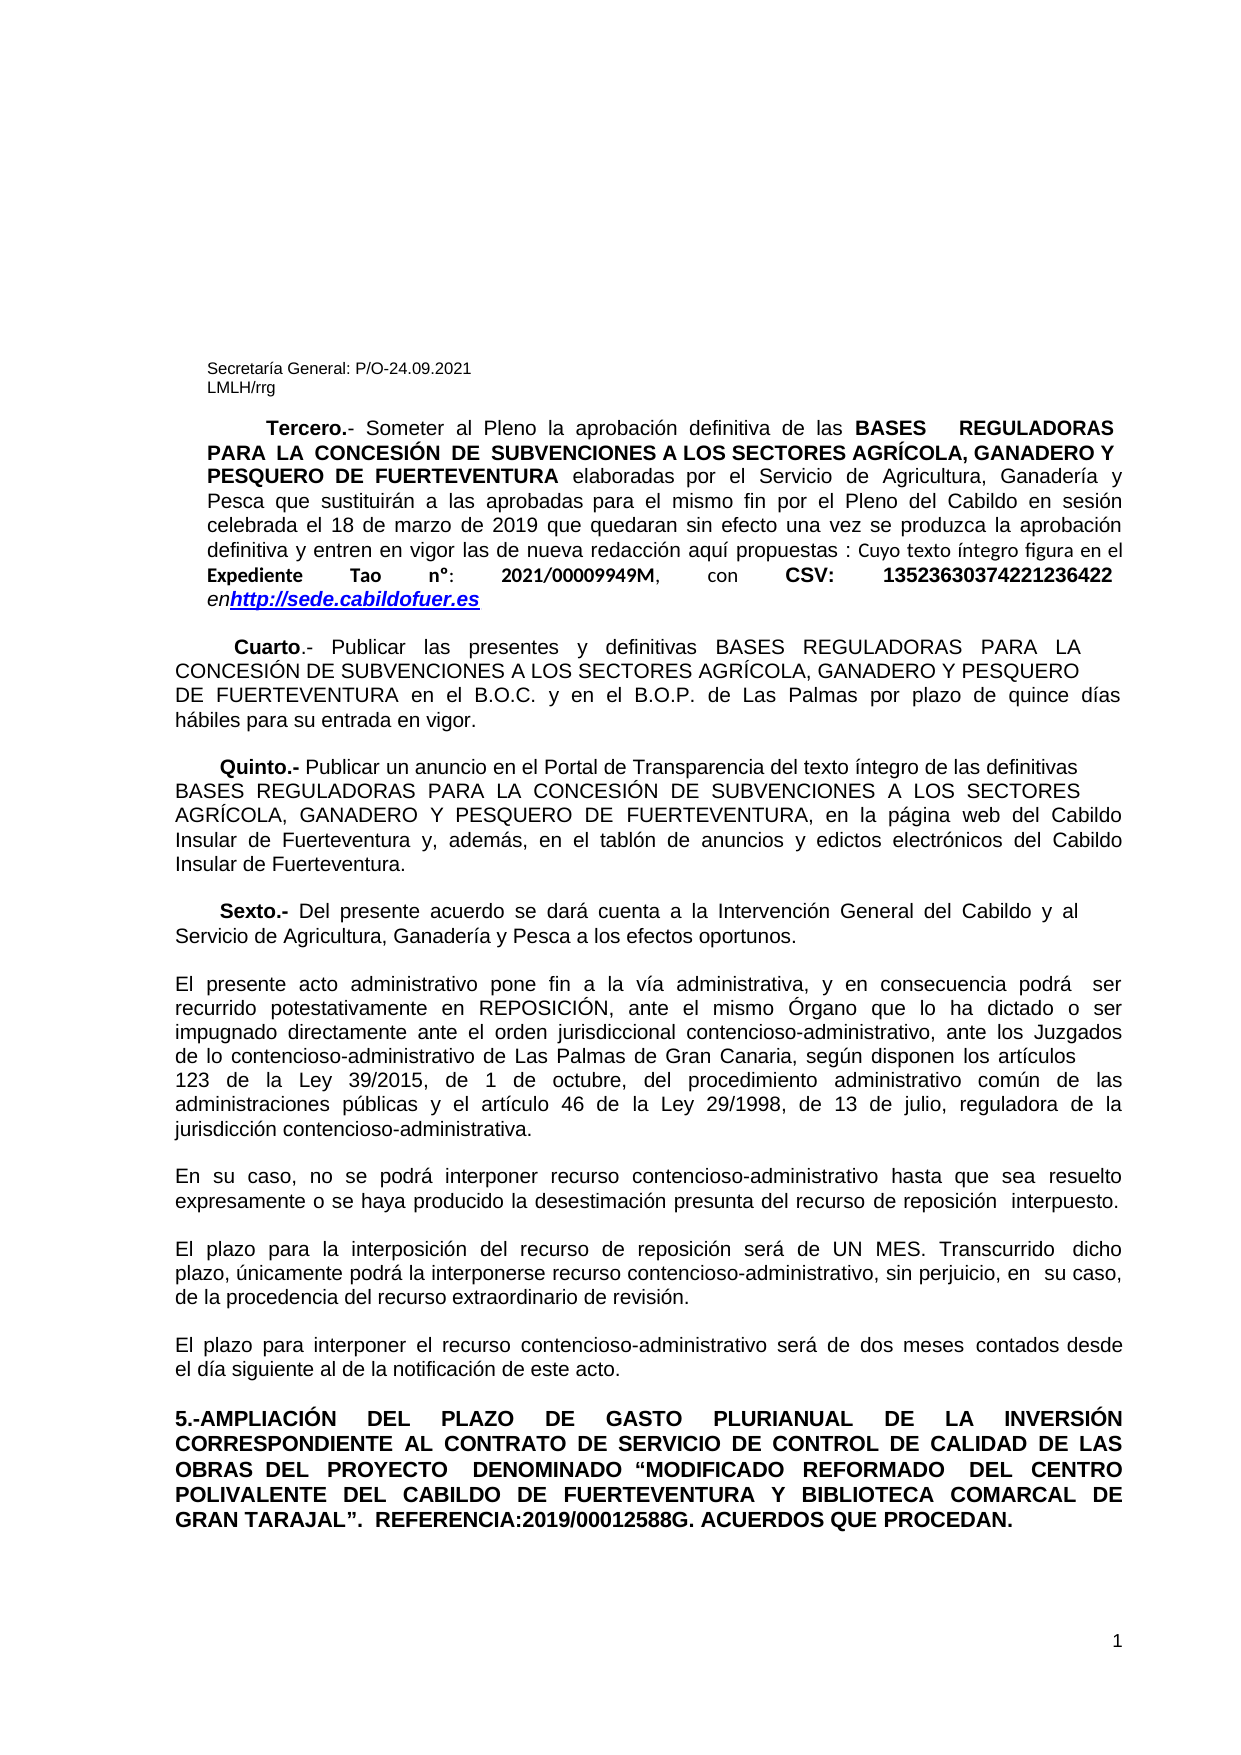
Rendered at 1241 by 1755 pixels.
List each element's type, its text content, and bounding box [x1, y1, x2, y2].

subtitle 5.-AMPLIACIÓN DEL PLAZO DE GASTO PLURIANUAL DE LA INVERSIÓN CORRESPONDIENTE AL CONTRATO DE SERVICIO DE CONTROL DE CALIDAD DE LAS OBRAS DEL PROYECTO DENOMINADO “MODIFICADO REFORMADO DEL CENTRO POLIVALENTE DEL CABILDO DE FUERTEVENTURA Y BIBLIOTECA COMARCAL DE GRAN TARAJAL”. REFERENCIA:2019/00012588G. ACUERDOS QUE PROCEDAN. [175, 1406, 1123, 1532]
text Quinto.- Publicar un anuncio en el Portal de Transparencia del texto íntegro de las definitivas BASES REGULADORAS PARA LA CONCESIÓN DE SUBVENCIONES A LOS SECTORES [175, 755, 1122, 803]
text AGRÍCOLA, GANADERO Y PESQUERO DE FUERTEVENTURA, en la página web del Cabildo Insular de Fuerteventura y, además, en el tablón de anuncios y edictos electrónicos del Cabildo Insular de Fuerteventura. [175, 803, 1122, 876]
text En su caso, no se podrá interponer recurso contencioso-administrativo hasta que sea resuelto expresamente o se haya producido la desestimación presunta del recurso de reposición interpuesto. [175, 1164, 1123, 1213]
text Cuarto.- Publicar las presentes y definitivas BASES REGULADORAS PARA LA CONCESIÓN DE SUBVENCIONES A LOS SECTORES AGRÍCOLA, GANADERO Y PESQUERO [175, 635, 1134, 683]
text El plazo para la interposición del recurso de reposición será de UN MES. Transcurrido dicho plazo, únicamente podrá la interponerse recurso contencioso-administrativo, sin perjuicio, en su caso, de la procedencia del recurso extraordinario de revisión. [175, 1237, 1122, 1309]
text Sexto.- Del presente acuerdo se dará cuenta a la Intervención General del Cabildo y al Servicio de Agricultura, Ganadería y Pesca a los efectos oportunos. [175, 899, 1122, 947]
text enhttp://sede.cabildofuer.es [207, 588, 1134, 611]
text Tercero.- Someter al Pleno la aprobación definitiva de las BASES REGULADORAS PARA LA CONCESIÓN DE SUBVENCIONES A LOS SECTORES AGRÍCOLA, GANADERO Y [207, 416, 1122, 464]
text 123 de la Ley 39/2015, de 1 de octubre, del procedimiento administrativo común de las administraciones públicas y el artículo 46 de la Ley 29/1998, de 13 de julio, reguladora de la jurisdicción contencioso-administrativa. [175, 1068, 1123, 1140]
text DE FUERTEVENTURA en el B.O.C. y en el B.O.P. de Las Palmas por plazo de quince días hábiles para su entrada en vigor. [175, 683, 1122, 731]
text PESQUERO DE FUERTEVENTURA elaboradas por el Servicio de Agricultura, Ganadería y Pesca que sustituirán a las aprobadas para el mismo fin por el Pleno del Cabildo en sesión celebrada el 18 de marzo de 2019 que quedaran sin efecto una vez se produzca la aprobación definitiva y entren en vigor las de nueva redacción aquí propuestas : Cuyo texto íntegro figura en el Expediente Tao nº: 2021/00009949M, con CSV: 13523630374221236422 [207, 464, 1123, 588]
text El presente acto administrativo pone fin a la vía administrativa, y en consecuencia podrá ser recurrido potestativamente en REPOSICIÓN, ante el mismo Órgano que lo ha dictado o ser impugnado directamente ante el orden jurisdiccional contencioso-administrativo, ante los Juzgados de lo contencioso-administrativo de Las Palmas de Gran Canaria, según disponen los artículos [175, 972, 1122, 1068]
text Secretaría General: P/O-24.09.2021 LMLH/rrg [207, 359, 538, 397]
text El plazo para interponer el recurso contencioso-administrativo será de dos meses contados desde el día siguiente al de la notificación de este acto. [175, 1333, 1123, 1381]
